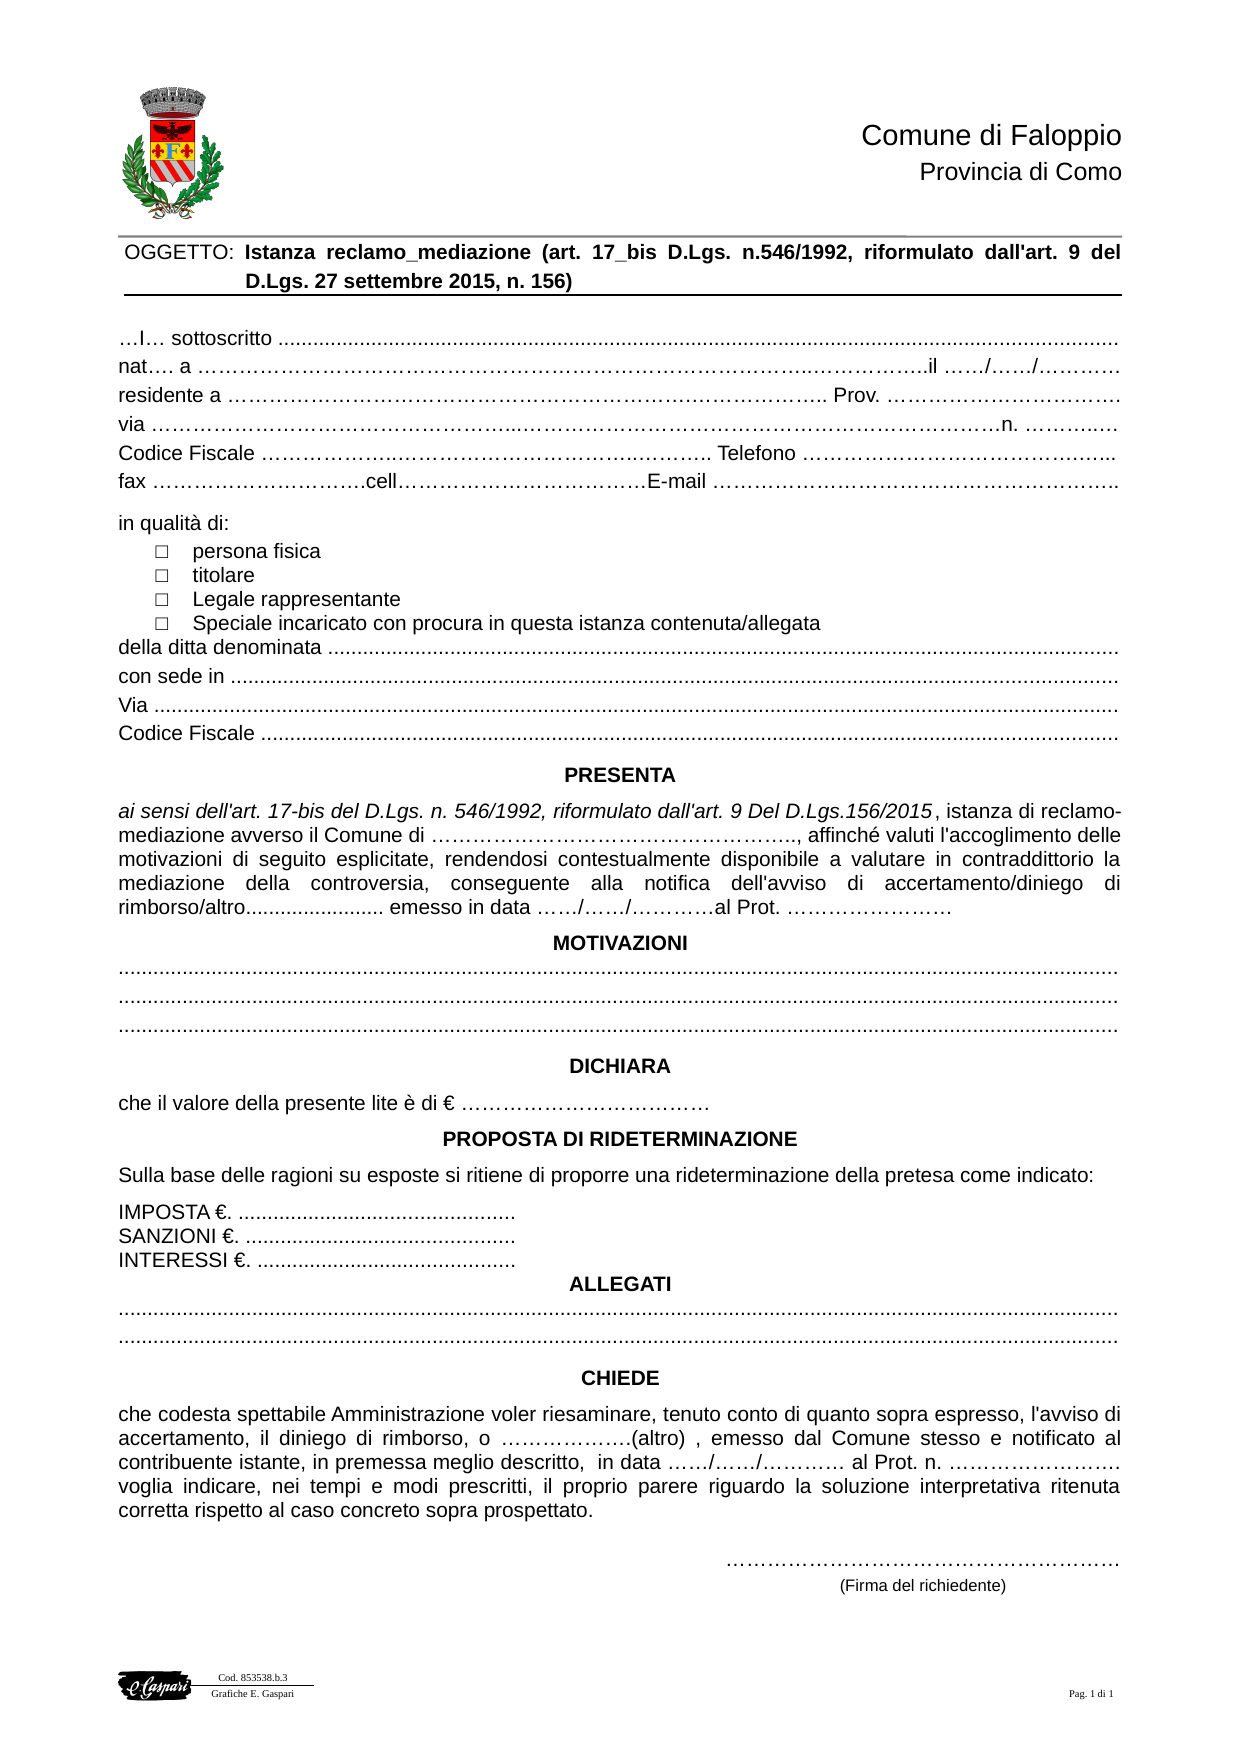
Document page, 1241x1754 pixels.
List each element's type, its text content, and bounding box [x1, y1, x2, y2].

list Legale rappresentante [155, 587, 1122, 611]
text fax ………………………….cell………………………………E-mail ………………………………………………….. [118, 469, 1122, 493]
text SANZIONI €. [118, 1224, 1122, 1248]
text Sulla base delle ragioni su esposte si ritiene di proporre una rideterminazione della pretesa come indicato: [118, 1163, 1122, 1187]
text Provincia di Como [224, 157, 1122, 185]
text IMPOSTA €. [118, 1200, 1122, 1224]
text della ditta denominata [118, 635, 1122, 659]
text residente a ………………………………………………………….……………….. Prov. ……………………………. [118, 383, 1122, 407]
text ………………………………………………… [723, 1547, 1122, 1571]
text Comune di Faloppio [224, 118, 1122, 152]
text che codesta spettabile Amministrazione voler riesaminare, tenuto conto di quanto sopra espresso, l'avviso di accertamento, il diniego di rimborso, o ……………….(altro) , emesso dal Comune stesso e notificato al contribuente istante, in premessa meglio descritto, in data ……/……/………… al Prot. n. ……………………. voglia indicare, nei tempi e modi prescritti, il proprio parere riguardo la soluzione interpretativa ritenuta corretta rispetto al caso concreto sopra prospettato. [118, 1402, 1122, 1522]
text in qualità di: [118, 510, 1122, 534]
text DICHIARA [118, 1054, 1122, 1078]
list persona fisica [155, 539, 1122, 563]
list Speciale incaricato con procura in questa istanza contenuta/allegata [155, 611, 1122, 635]
text INTERESSI €. [118, 1248, 1122, 1272]
picture [122, 87, 224, 219]
list titolare [155, 563, 1122, 587]
text con sede in [118, 664, 1122, 688]
text ai sensi dell'art. 17-bis del D.Lgs. n. 546/1992, riformulato dall'art. 9 Del D.Lgs.156/2015, istanza di reclamo-mediazione avverso il Comune di …………………………………………….., affinché valuti l'accoglimento delle motivazioni di seguito esplicitate, rendendosi contestualmente disponibile a valutare in contraddittorio la mediazione della controversia, conseguente alla notifica dell'avviso di accertamento/diniego di rimborso/altro........................ emesso in data ……/……/…………al Prot. …………………… [118, 799, 1122, 919]
text Codice Fiscale [118, 721, 1122, 745]
text Via [118, 692, 1122, 716]
text nat…. a ……………………………………………………………………………..……………..il ……/……/………… [118, 354, 1122, 378]
text CHIEDE [118, 1366, 1122, 1389]
text che il valore della presente lite è di € ……………………………… [118, 1090, 1122, 1114]
text Codice Fiscale ………………..……………………………..……….. Telefono ………………………………….…... [118, 440, 1122, 464]
text ALLEGATI [118, 1272, 1122, 1296]
text OGGETTO: Istanza reclamo_mediazione (art. 17_bis D.Lgs. n.546/1992, riformulato dall'art. 9 del D.Lgs. 27 settembre 2015, n. 156) [124, 240, 1122, 294]
picture [117, 1670, 192, 1701]
text via ……………………………………………...……………………………………………………………n. ………..… [118, 412, 1122, 436]
text PRESENTA [118, 762, 1122, 786]
text …I… sottoscritto [118, 325, 1122, 349]
text (Firma del richiedente) [723, 1576, 1122, 1595]
text MOTIVAZIONI [118, 931, 1122, 955]
text PROPOSTA DI RIDETERMINAZIONE [118, 1127, 1122, 1151]
